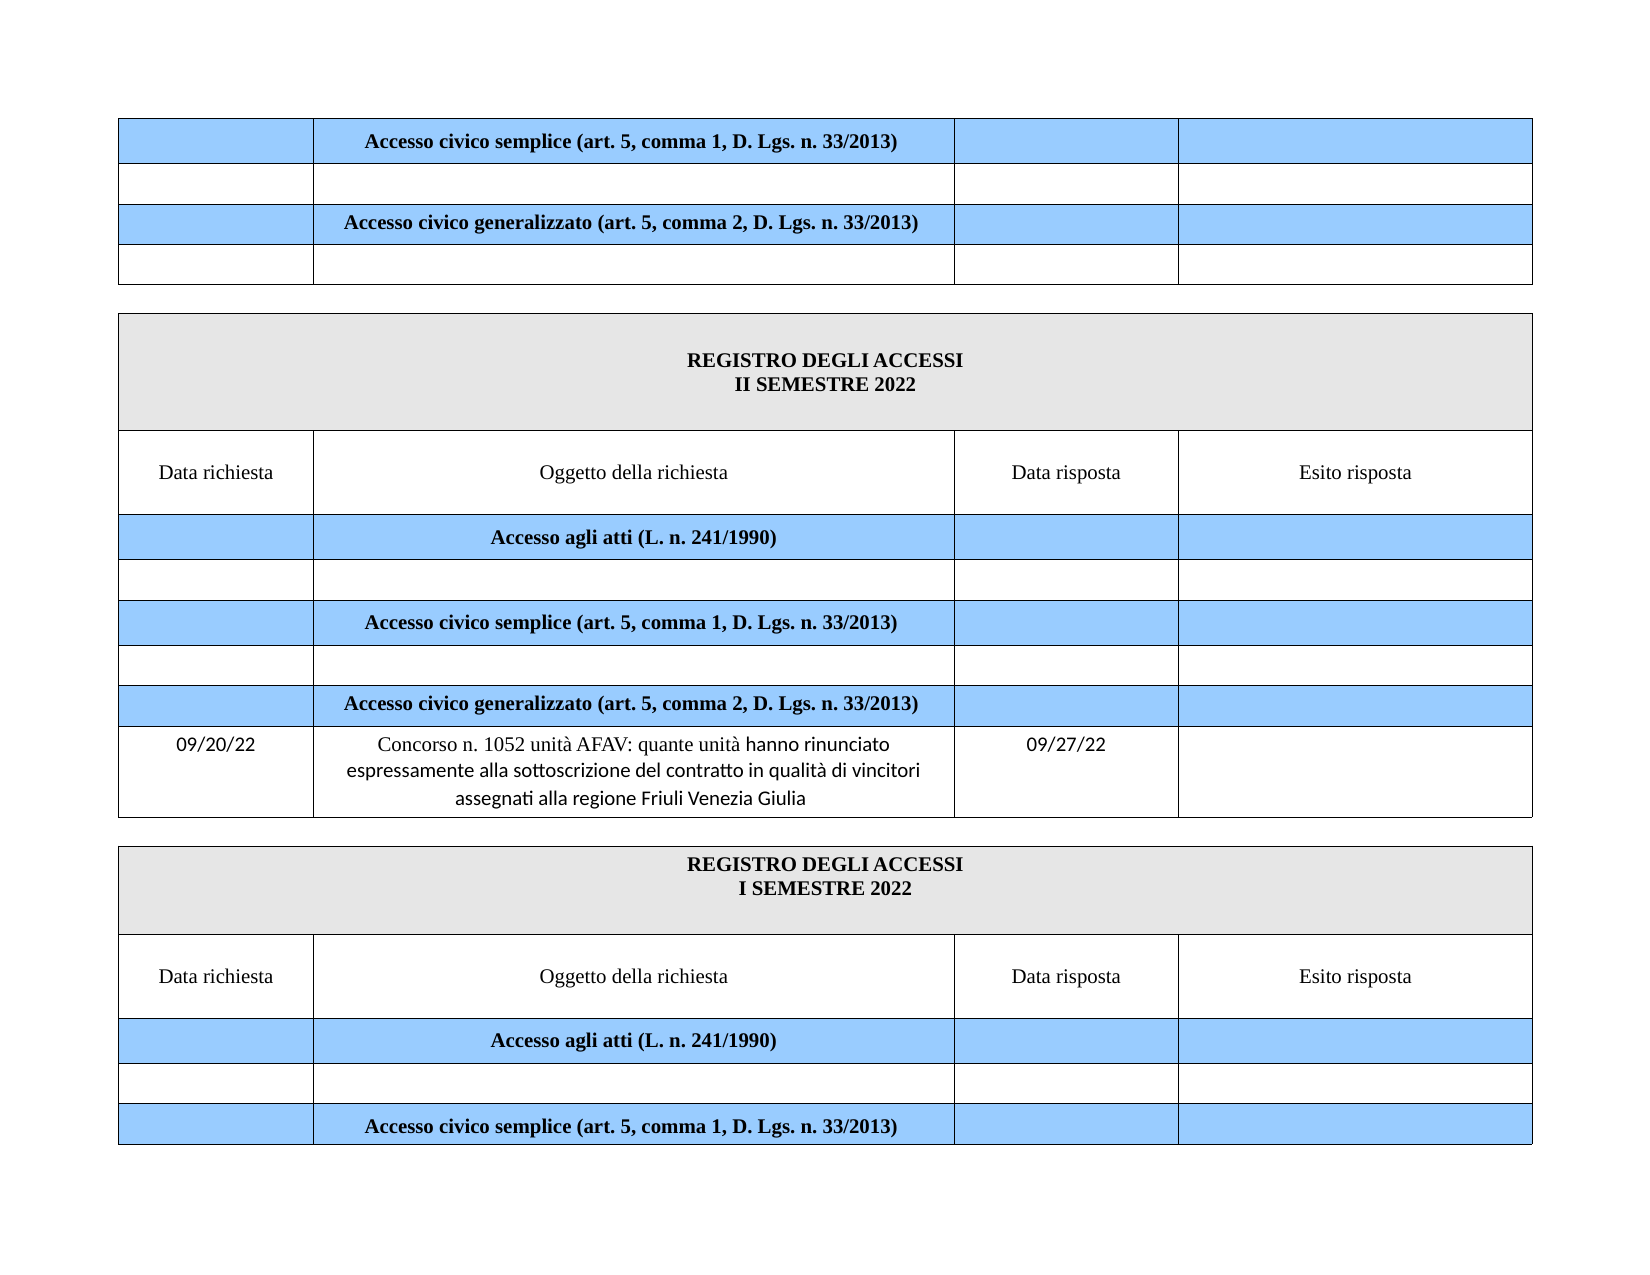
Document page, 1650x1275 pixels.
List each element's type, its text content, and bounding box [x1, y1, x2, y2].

table_cell Oggetto della richiesta [314, 935, 954, 1018]
table_cell [119, 1104, 313, 1144]
table_cell Data risposta [955, 431, 1178, 514]
table_cell [314, 646, 954, 685]
table_cell [314, 560, 954, 600]
table_cell [1179, 1019, 1532, 1063]
table_cell [955, 646, 1178, 685]
table_cell [119, 601, 313, 645]
table_cell [955, 1104, 1178, 1144]
table_cell [1179, 245, 1532, 284]
table_cell Concorso n. 1052 unità AFAV: quante unità hanno rinunciato espressamente alla sottoscrizione del contratto in qualità di vincitori assegnati alla regione Friuli Venezia Giulia [314, 727, 954, 817]
table_cell Accesso agli atti (L. n. 241/1990) [314, 1019, 954, 1063]
table_cell [1179, 515, 1532, 559]
table_cell [955, 164, 1178, 204]
table_header Accesso civico generalizzato (art. 5, comma 2, D. Lgs. n. 33/2013) [314, 686, 954, 726]
table_cell [119, 646, 313, 685]
table_cell [955, 1064, 1178, 1103]
table_cell Oggetto della richiesta [314, 431, 954, 514]
table_cell [955, 560, 1178, 600]
table_cell [1179, 1104, 1532, 1144]
table_cell [314, 164, 954, 204]
table_header Accesso civico generalizzato (art. 5, comma 2, D. Lgs. n. 33/2013) [314, 205, 954, 244]
table_header [1179, 205, 1532, 244]
table_cell Accesso agli atti (L. n. 241/1990) [314, 515, 954, 559]
table_cell [1179, 560, 1532, 600]
table_cell [955, 1019, 1178, 1063]
table_cell [1179, 164, 1532, 204]
table_cell [314, 1064, 954, 1103]
table_cell [1179, 601, 1532, 645]
table_header [119, 686, 313, 726]
table_cell [1179, 727, 1532, 817]
table_cell [314, 245, 954, 284]
table_cell [955, 119, 1178, 163]
table_cell [955, 245, 1178, 284]
table_header [955, 686, 1178, 726]
table_cell [1179, 119, 1532, 163]
table_cell [119, 164, 313, 204]
table_cell Data risposta [955, 935, 1178, 1018]
table_cell 20/09/22 [119, 727, 313, 817]
table_cell [119, 119, 313, 163]
table_cell [119, 1019, 313, 1063]
table_cell [1179, 1064, 1532, 1103]
table_cell [119, 515, 313, 559]
table_cell Esito risposta [1179, 935, 1532, 1018]
table_cell [1179, 646, 1532, 685]
table_cell [955, 601, 1178, 645]
table_cell [119, 1064, 313, 1103]
table_header [955, 205, 1178, 244]
table_cell [119, 245, 313, 284]
table_cell Data richiesta [119, 431, 313, 514]
table_header [1179, 686, 1532, 726]
table_cell Accesso civico semplice (art. 5, comma 1, D. Lgs. n. 33/2013) [314, 601, 954, 645]
table_cell [119, 560, 313, 600]
table_header [119, 205, 313, 244]
table_cell Accesso civico semplice (art. 5, comma 1, D. Lgs. n. 33/2013) [314, 119, 954, 163]
table_header REGISTRO DEGLI ACCESSI II SEMESTRE 2022 [119, 314, 1532, 430]
table_cell [955, 515, 1178, 559]
table_header REGISTRO DEGLI ACCESSI I SEMESTRE 2022 [119, 847, 1532, 934]
table_cell Data richiesta [119, 935, 313, 1018]
table_cell Esito risposta [1179, 431, 1532, 514]
table_cell 27/09/22 [955, 727, 1178, 817]
table_cell Accesso civico semplice (art. 5, comma 1, D. Lgs. n. 33/2013) [314, 1104, 954, 1144]
